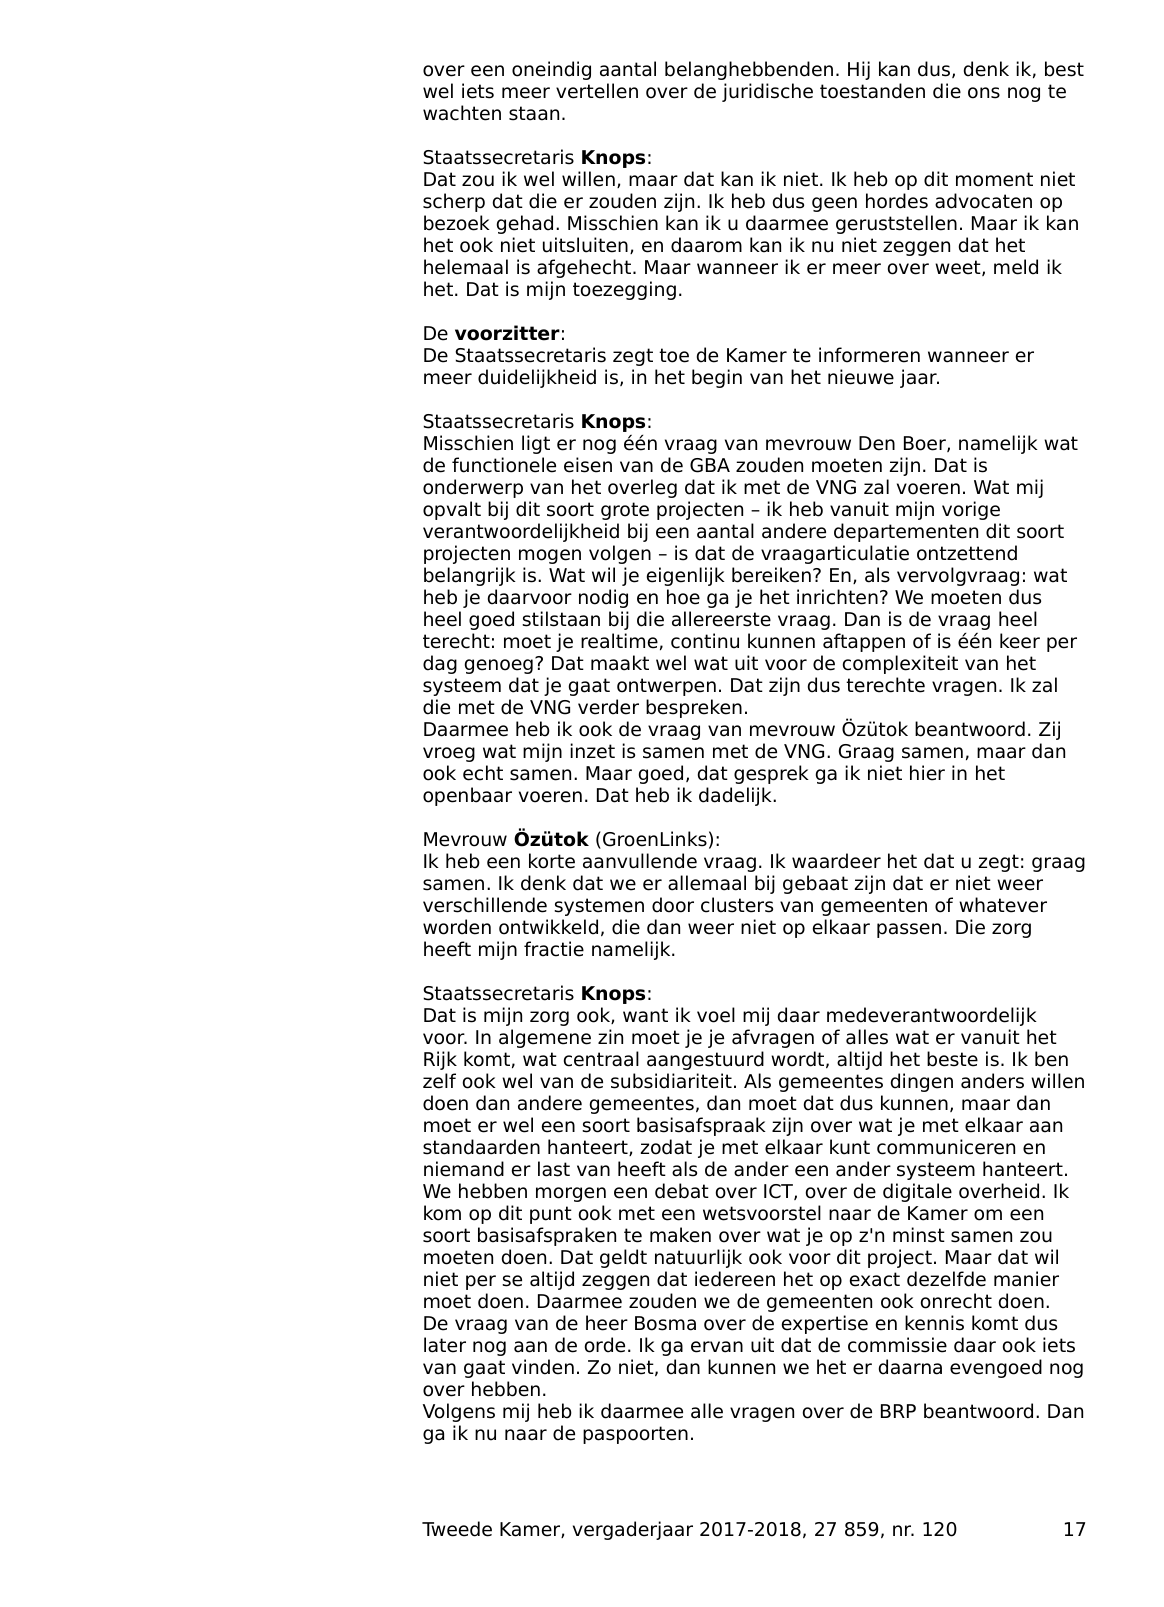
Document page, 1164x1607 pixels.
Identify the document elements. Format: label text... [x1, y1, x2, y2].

text De Staatssecretaris zegt toe de Kamer te informeren wanneer er meer duidelijkheid is, in het begin van het nieuwe jaar. [422, 345, 1087, 389]
text Dat is mijn zorg ook, want ik voel mij daar medeverantwoordelijk voor. In algemene zin moet je je afvragen of alles wat er vanuit het Rijk komt, wat centraal aangestuurd wordt, altijd het beste is. Ik ben zelf ook wel van de subsidiariteit. Als gemeentes dingen anders willen doen dan andere gemeentes, dan moet dat dus kunnen, maar dan moet er wel een soort basisafspraak zijn over wat je met elkaar aan standaarden hanteert, zodat je met elkaar kunt communiceren en niemand er last van heeft als de ander een ander systeem hanteert. We hebben morgen een debat over ICT, over de digitale overheid. Ik kom op dit punt ook met een wetsvoorstel naar de Kamer om een soort basisafspraken te maken over wat je op z'n minst samen zou moeten doen. Dat geldt natuurlijk ook voor dit project. Maar dat wil niet per se altijd zeggen dat iedereen het op exact dezelfde manier moet doen. Daarmee zouden we de gemeenten ook onrecht doen. [422, 1005, 1087, 1313]
text Staatssecretaris Knops: [422, 411, 1087, 433]
text De vraag van de heer Bosma over de expertise en kennis komt dus later nog aan de orde. Ik ga ervan uit dat de commissie daar ook iets van gaat vinden. Zo niet, dan kunnen we het er daarna evengoed nog over hebben. [422, 1313, 1087, 1401]
text over een oneindig aantal belanghebbenden. Hij kan dus, denk ik, best wel iets meer vertellen over de juridische toestanden die ons nog te wachten staan. [422, 59, 1087, 125]
text Daarmee heb ik ook de vraag van mevrouw Özütok beantwoord. Zij vroeg wat mijn inzet is samen met de VNG. Graag samen, maar dan ook echt samen. Maar goed, dat gesprek ga ik niet hier in het openbaar voeren. Dat heb ik dadelijk. [422, 719, 1087, 807]
text Misschien ligt er nog één vraag van mevrouw Den Boer, namelijk wat de functionele eisen van de GBA zouden moeten zijn. Dat is onderwerp van het overleg dat ik met de VNG zal voeren. Wat mij opvalt bij dit soort grote projecten – ik heb vanuit mijn vorige verantwoordelijkheid bij een aantal andere departementen dit soort projecten mogen volgen – is dat de vraagarticulatie ontzettend belangrijk is. Wat wil je eigenlijk bereiken? En, als vervolgvraag: wat heb je daarvoor nodig en hoe ga je het inrichten? We moeten dus heel goed stilstaan bij die allereerste vraag. Dan is de vraag heel terecht: moet je realtime, continu kunnen aftappen of is één keer per dag genoeg? Dat maakt wel wat uit voor de complexiteit van het systeem dat je gaat ontwerpen. Dat zijn dus terechte vragen. Ik zal die met de VNG verder bespreken. [422, 433, 1087, 719]
text Mevrouw Özütok (GroenLinks): [422, 829, 1087, 851]
text Staatssecretaris Knops: [422, 147, 1087, 169]
text Dat zou ik wel willen, maar dat kan ik niet. Ik heb op dit moment niet scherp dat die er zouden zijn. Ik heb dus geen hordes advocaten op bezoek gehad. Misschien kan ik u daarmee geruststellen. Maar ik kan het ook niet uitsluiten, en daarom kan ik nu niet zeggen dat het helemaal is afgehecht. Maar wanneer ik er meer over weet, meld ik het. Dat is mijn toezegging. [422, 169, 1087, 301]
text De voorzitter: [422, 323, 1087, 345]
text Volgens mij heb ik daarmee alle vragen over de BRP beantwoord. Dan ga ik nu naar de paspoorten. [422, 1401, 1087, 1445]
text Staatssecretaris Knops: [422, 983, 1087, 1005]
text Ik heb een korte aanvullende vraag. Ik waardeer het dat u zegt: graag samen. Ik denk dat we er allemaal bij gebaat zijn dat er niet weer verschillende systemen door clusters van gemeenten of whatever worden ontwikkeld, die dan weer niet op elkaar passen. Die zorg heeft mijn fractie namelijk. [422, 851, 1087, 961]
